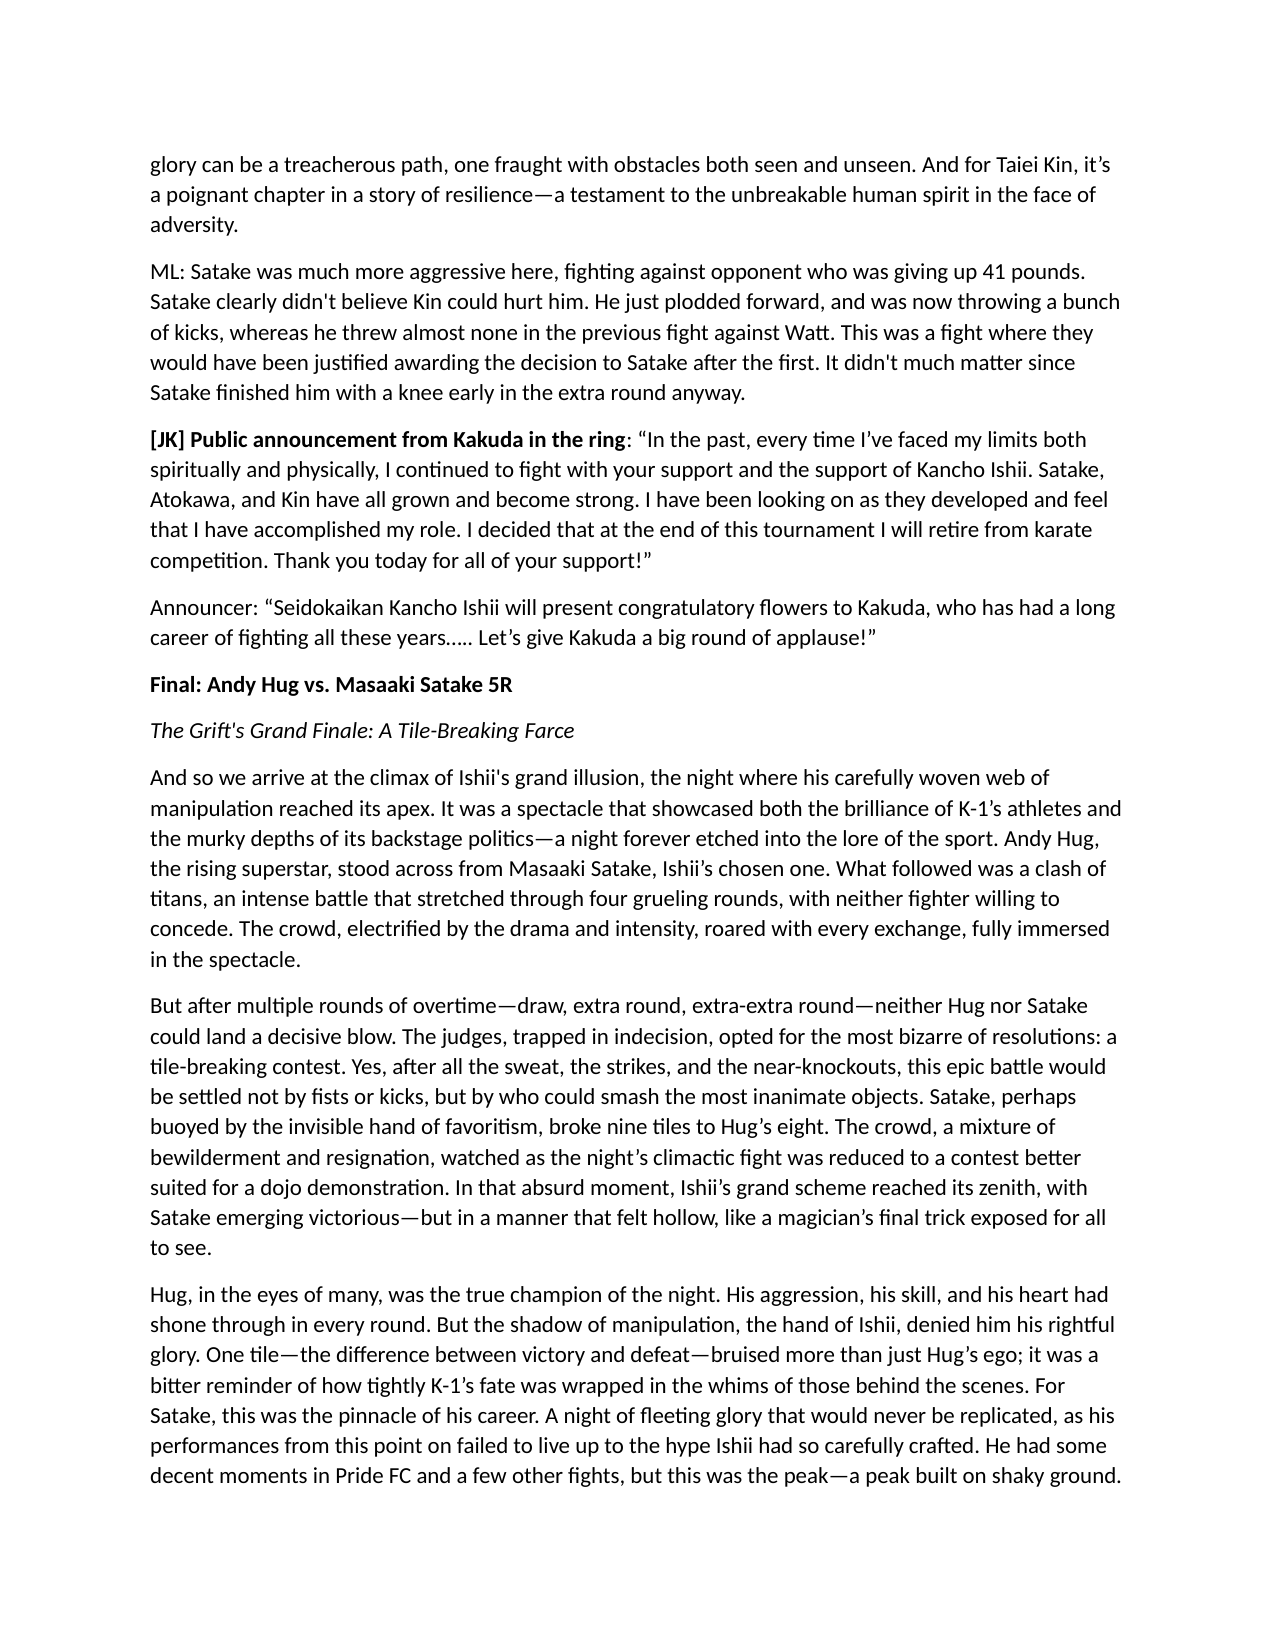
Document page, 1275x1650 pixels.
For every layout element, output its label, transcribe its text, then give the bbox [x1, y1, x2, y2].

text ML: Satake was much more aggressive here, fighting against opponent who was giving up 41 pounds. Satake clearly didn't believe Kin could hurt him. He just plodded forward, and was now throwing a bunch of kicks, whereas he threw almost none in the previous fight against Watt. This was a fight where they would have been justified awarding the decision to Satake after the first. It didn't much matter since Satake finished him with a knee early in the extra round anyway. [150, 257, 1125, 406]
text The Grift's Grand Finale: A Tile-Breaking Farce [150, 717, 1125, 745]
text glory can be a treacherous path, one fraught with obstacles both seen and unseen. And for Taiei Kin, it’s a poignant chapter in a story of resilience—a testament to the unbreakable human spirit in the face of adversity. [150, 150, 1125, 238]
text [JK] Public announcement from Kakuda in the ring: “In the past, every time I’ve faced my limits both spiritually and physically, I continued to fight with your support and the support of Kancho Ishii. Satake, Atokawa, and Kin have all grown and become strong. I have been looking on as they developed and feel that I have accomplished my role. I decided that at the end of this tournament I will retire from karate competition. Thank you today for all of your support!” [150, 425, 1125, 574]
text And so we arrive at the climax of Ishii's grand illusion, the night where his carefully woven web of manipulation reached its apex. It was a spectacle that showcased both the brilliance of K-1’s athletes and the murky depths of its backstage politics—a night forever etched into the lore of the sport. Andy Hug, the rising superstar, stood across from Masaaki Satake, Ishii’s chosen one. What followed was a clash of titans, an intense battle that stretched through four grueling rounds, with neither fighter willing to concede. The crowd, electrified by the drama and intensity, roared with every exchange, fully immersed in the spectacle. [150, 763, 1125, 973]
text Hug, in the eyes of many, was the true champion of the night. His aggression, his skill, and his heart had shone through in every round. But the shadow of manipulation, the hand of Ishii, denied him his rightful glory. One tile—the difference between victory and defeat—bruised more than just Hug’s ego; it was a bitter reminder of how tightly K-1’s fate was wrapped in the whims of those behind the scenes. For Satake, this was the pinnacle of his career. A night of fleeting glory that would never be replicated, as his performances from this point on failed to live up to the hype Ishii had so carefully crafted. He had some decent moments in Pride FC and a few other fights, but this was the peak—a peak built on shaky ground. [150, 1280, 1125, 1489]
text Announcer: “Seidokaikan Kancho Ishii will present congratulatory flowers to Kakuda, who has had a long career of fighting all these years….. Let’s give Kakuda a big round of applause!” [150, 593, 1125, 651]
text Final: Andy Hug vs. Masaaki Satake 5R [150, 670, 1125, 698]
text But after multiple rounds of overtime—draw, extra round, extra-extra round—neither Hug nor Satake could land a decisive blow. The judges, trapped in indecision, opted for the most bizarre of resolutions: a tile-breaking contest. Yes, after all the sweat, the strikes, and the near-knockouts, this epic battle would be settled not by fists or kicks, but by who could smash the most inanimate objects. Satake, perhaps buoyed by the invisible hand of favoritism, broke nine tiles to Hug’s eight. The crowd, a mixture of bewilderment and resignation, watched as the night’s climactic fight was reduced to a contest better suited for a dojo demonstration. In that absurd moment, Ishii’s grand scheme reached its zenith, with Satake emerging victorious—but in a manner that felt hollow, like a magician’s final trick exposed for all to see. [150, 992, 1125, 1261]
